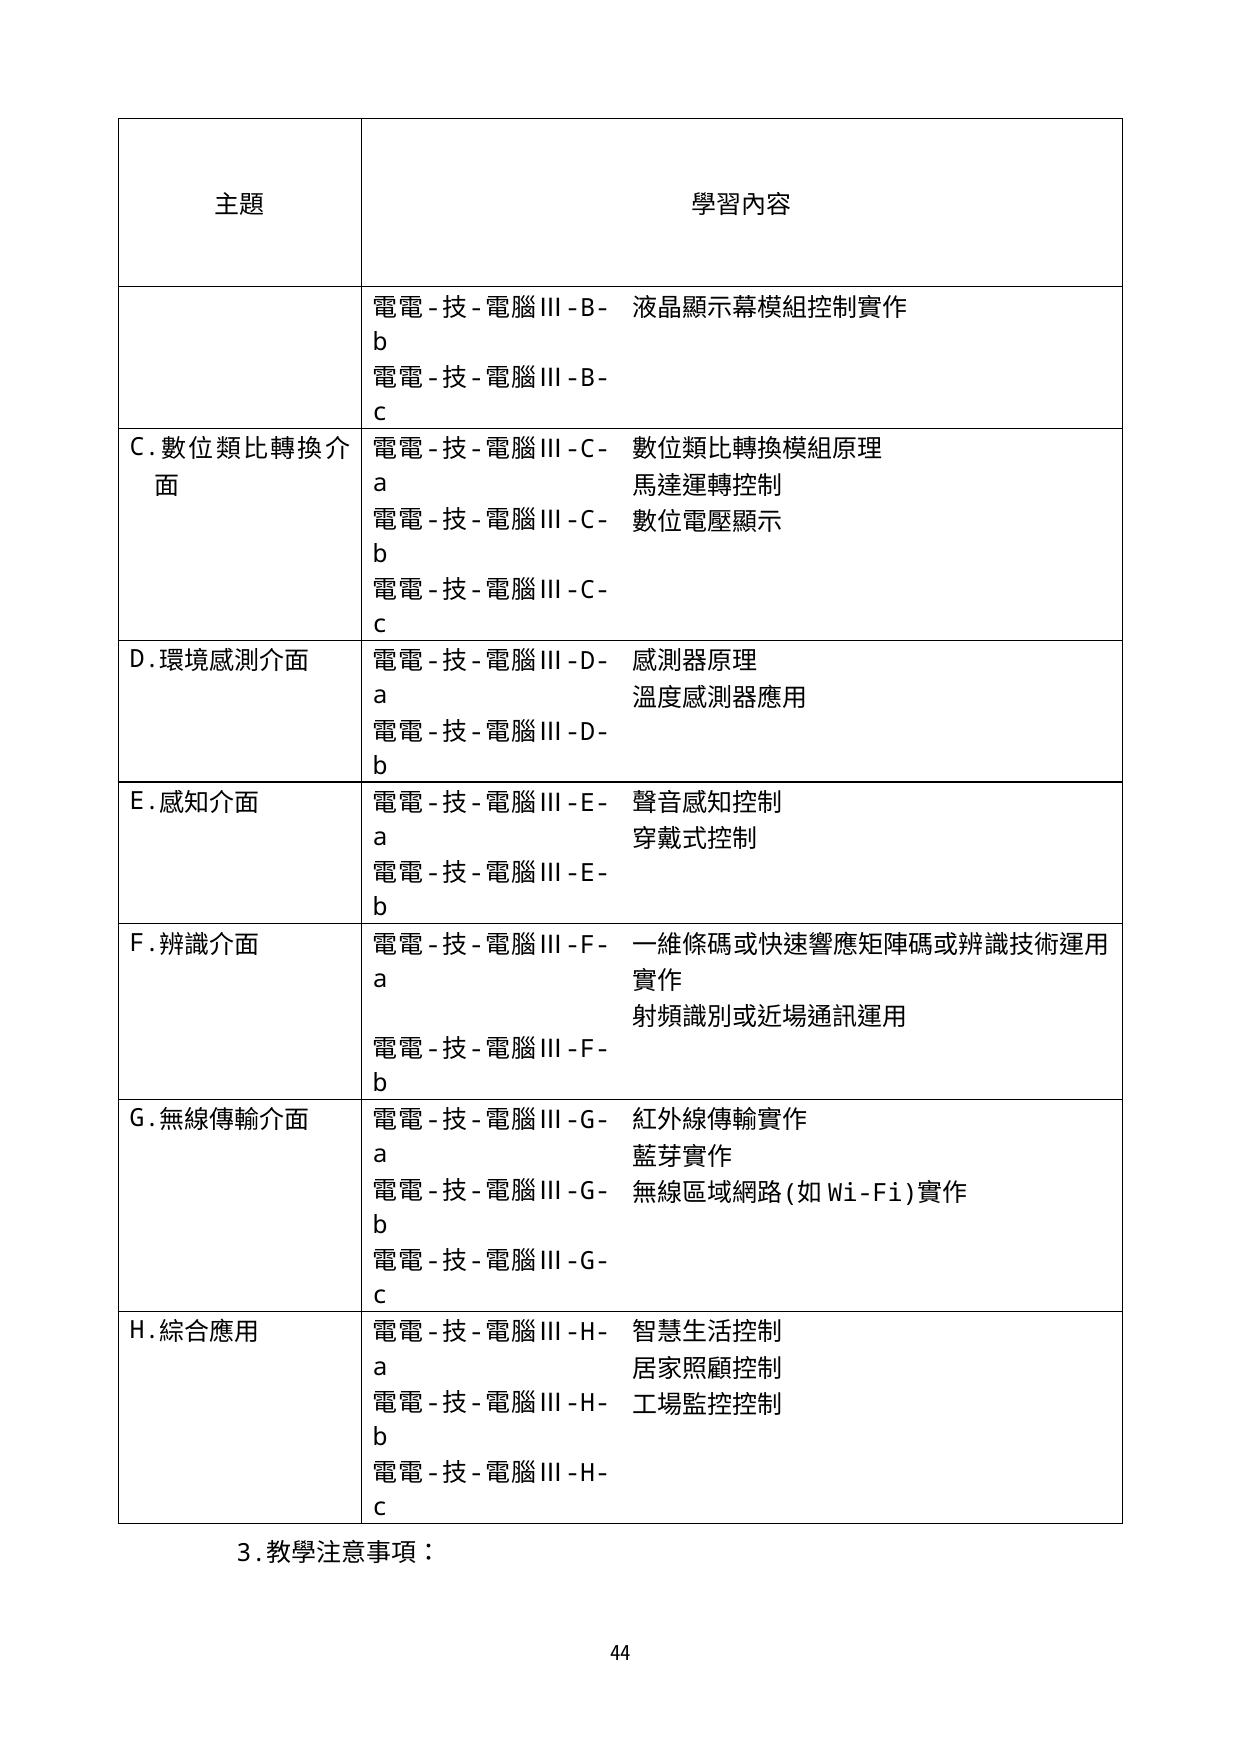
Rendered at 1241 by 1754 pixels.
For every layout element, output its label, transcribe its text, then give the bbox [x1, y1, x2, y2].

table_cell D.環境感測介面 [119, 641, 361, 781]
table_cell F.辨識介面 [119, 924, 361, 1099]
table_cell 數位類比轉換模組原理 馬達運轉控制 數位電壓顯示 [621, 429, 1122, 640]
table_cell 電電-技-電腦Ⅲ-H-a 電電-技-電腦Ⅲ-H-b 電電-技-電腦Ⅲ-H-c [362, 1312, 621, 1523]
text 3.教學注意事項： [118, 1524, 1122, 1570]
table_header [119, 119, 129, 286]
table_cell 液晶顯示幕模組控制實作 [621, 287, 1122, 428]
table_cell H.綜合應用 [119, 1312, 361, 1523]
table_cell 電電-技-電腦Ⅲ-E-a 電電-技-電腦Ⅲ-E-b [362, 783, 621, 923]
table_cell E.感知介面 [119, 783, 361, 923]
table_header [350, 119, 361, 286]
table_header 主題 [130, 120, 349, 285]
table_header [362, 119, 372, 286]
table_cell 感測器原理 溫度感測器應用 [621, 641, 1122, 781]
table_cell 電電-技-電腦Ⅲ-F-a 電電-技-電腦Ⅲ-F-b [362, 924, 621, 1099]
table_cell 電電-技-電腦Ⅲ-B-b 電電-技-電腦Ⅲ-B-c [362, 287, 621, 428]
table_cell 電電-技-電腦Ⅲ-C-a 電電-技-電腦Ⅲ-C-b 電電-技-電腦Ⅲ-C-c [362, 429, 621, 640]
table_header 學習內容 [373, 120, 1110, 285]
table_cell 智慧生活控制 居家照顧控制 工場監控控制 [621, 1312, 1122, 1523]
table_cell 聲音感知控制 穿戴式控制 [621, 783, 1122, 923]
table_header [1111, 119, 1122, 286]
table_cell 電電-技-電腦Ⅲ-G-a 電電-技-電腦Ⅲ-G-b 電電-技-電腦Ⅲ-G-c [362, 1100, 621, 1311]
table_cell 一維條碼或快速響應矩陣碼或辨識技術運用實作 射頻識別或近場通訊運用 [621, 924, 1122, 1099]
table_cell [119, 287, 361, 428]
table_cell 紅外線傳輸實作 藍芽實作 無線區域網路(如Wi-Fi)實作 [621, 1100, 1122, 1311]
table_cell G.無線傳輸介面 [119, 1100, 361, 1311]
table_cell C.數位類比轉換介面 [119, 429, 361, 640]
table_cell 電電-技-電腦Ⅲ-D-a 電電-技-電腦Ⅲ-D-b [362, 641, 621, 781]
